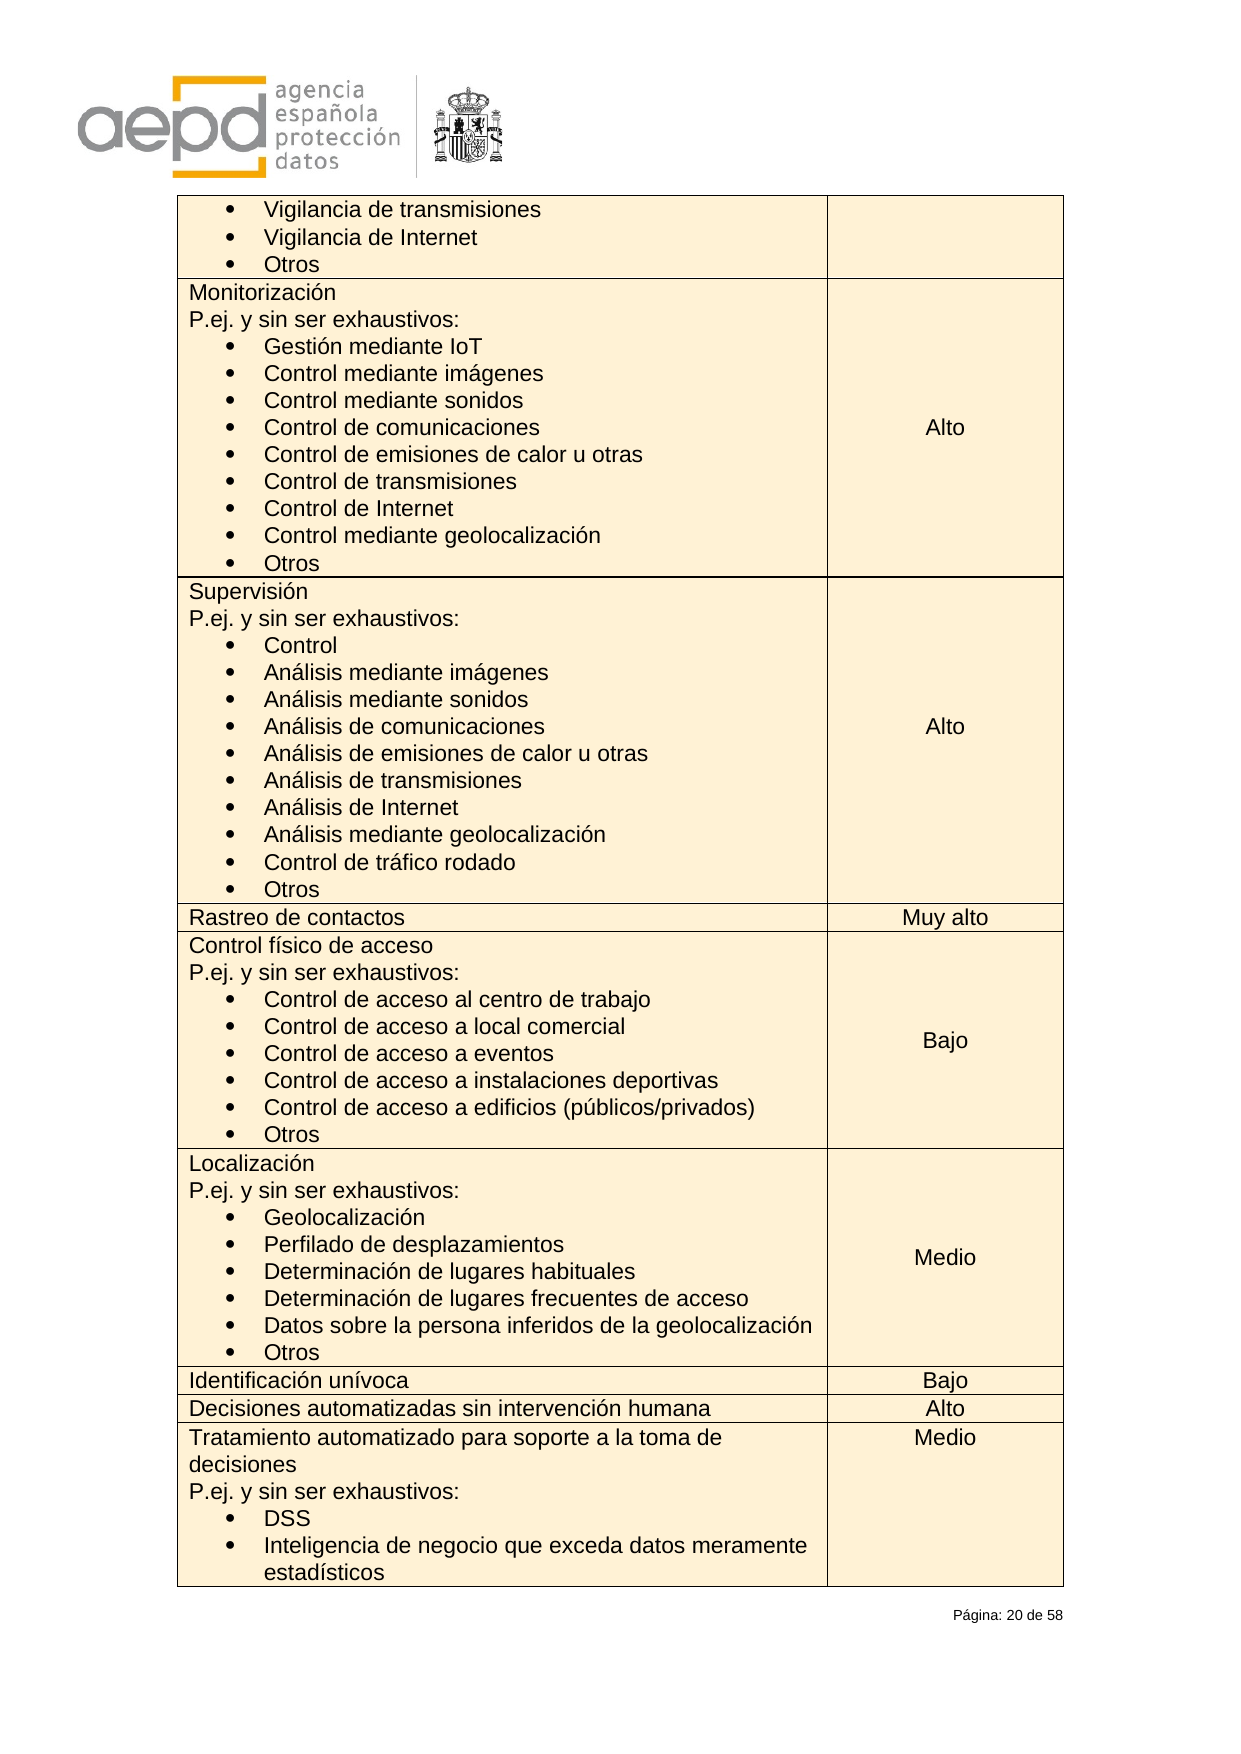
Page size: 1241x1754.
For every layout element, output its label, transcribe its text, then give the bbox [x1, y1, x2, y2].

table_cell Decisiones automatizadas sin intervención humana [178, 1395, 827, 1422]
table_cell Identificación unívoca [178, 1367, 827, 1394]
table_cell Control físico de acceso P.ej. y sin ser exhaustivos: Control de acceso al centro de trabajo Control de acceso a local comercial Control de acceso a eventos Control de acceso a instalaciones deportivas Control de acceso a edificios (públicos/privados) Otros [178, 932, 827, 1148]
table_cell Medio [828, 1423, 1063, 1586]
table_cell [828, 196, 1063, 277]
table_cell Medio [828, 1149, 1063, 1366]
table_cell Alto [828, 1395, 1063, 1422]
table_cell Supervisión P.ej. y sin ser exhaustivos: Control Análisis mediante imágenes Análisis mediante sonidos Análisis de comunicaciones Análisis de emisiones de calor u otras Análisis de transmisiones Análisis de Internet Análisis mediante geolocalización Control de tráfico rodado Otros [178, 578, 827, 902]
table_cell Observación P.ej. y sin ser exhaustivos: Vigilancia mediante imágenes Vigilancia mediante sonidos Vigilancia de comunicaciones Vigilancia de emisiones de calor u otras Vigilancia de transmisiones Vigilancia de Internet Otros [178, 196, 827, 277]
table_cell Rastreo de contactos [178, 904, 827, 931]
table_cell Monitorización P.ej. y sin ser exhaustivos: Gestión mediante IoT Control mediante imágenes Control mediante sonidos Control de comunicaciones Control de emisiones de calor u otras Control de transmisiones Control de Internet Control mediante geolocalización Otros [178, 279, 827, 576]
table_cell Tratamiento automatizado para soporte a la toma de decisiones P.ej. y sin ser exhaustivos: DSS Inteligencia de negocio que exceda datos meramente estadísticos Minería de datos Otros [178, 1423, 827, 1586]
table_cell Bajo [828, 932, 1063, 1148]
table_cell Alto [828, 578, 1063, 902]
table_cell Localización P.ej. y sin ser exhaustivos: Geolocalización Perfilado de desplazamientos Determinación de lugares habituales Determinación de lugares frecuentes de acceso Datos sobre la persona inferidos de la geolocalización Otros [178, 1149, 827, 1366]
table_cell Alto [828, 279, 1063, 576]
table_cell Bajo [828, 1367, 1063, 1394]
table_cell Muy alto [828, 904, 1063, 931]
